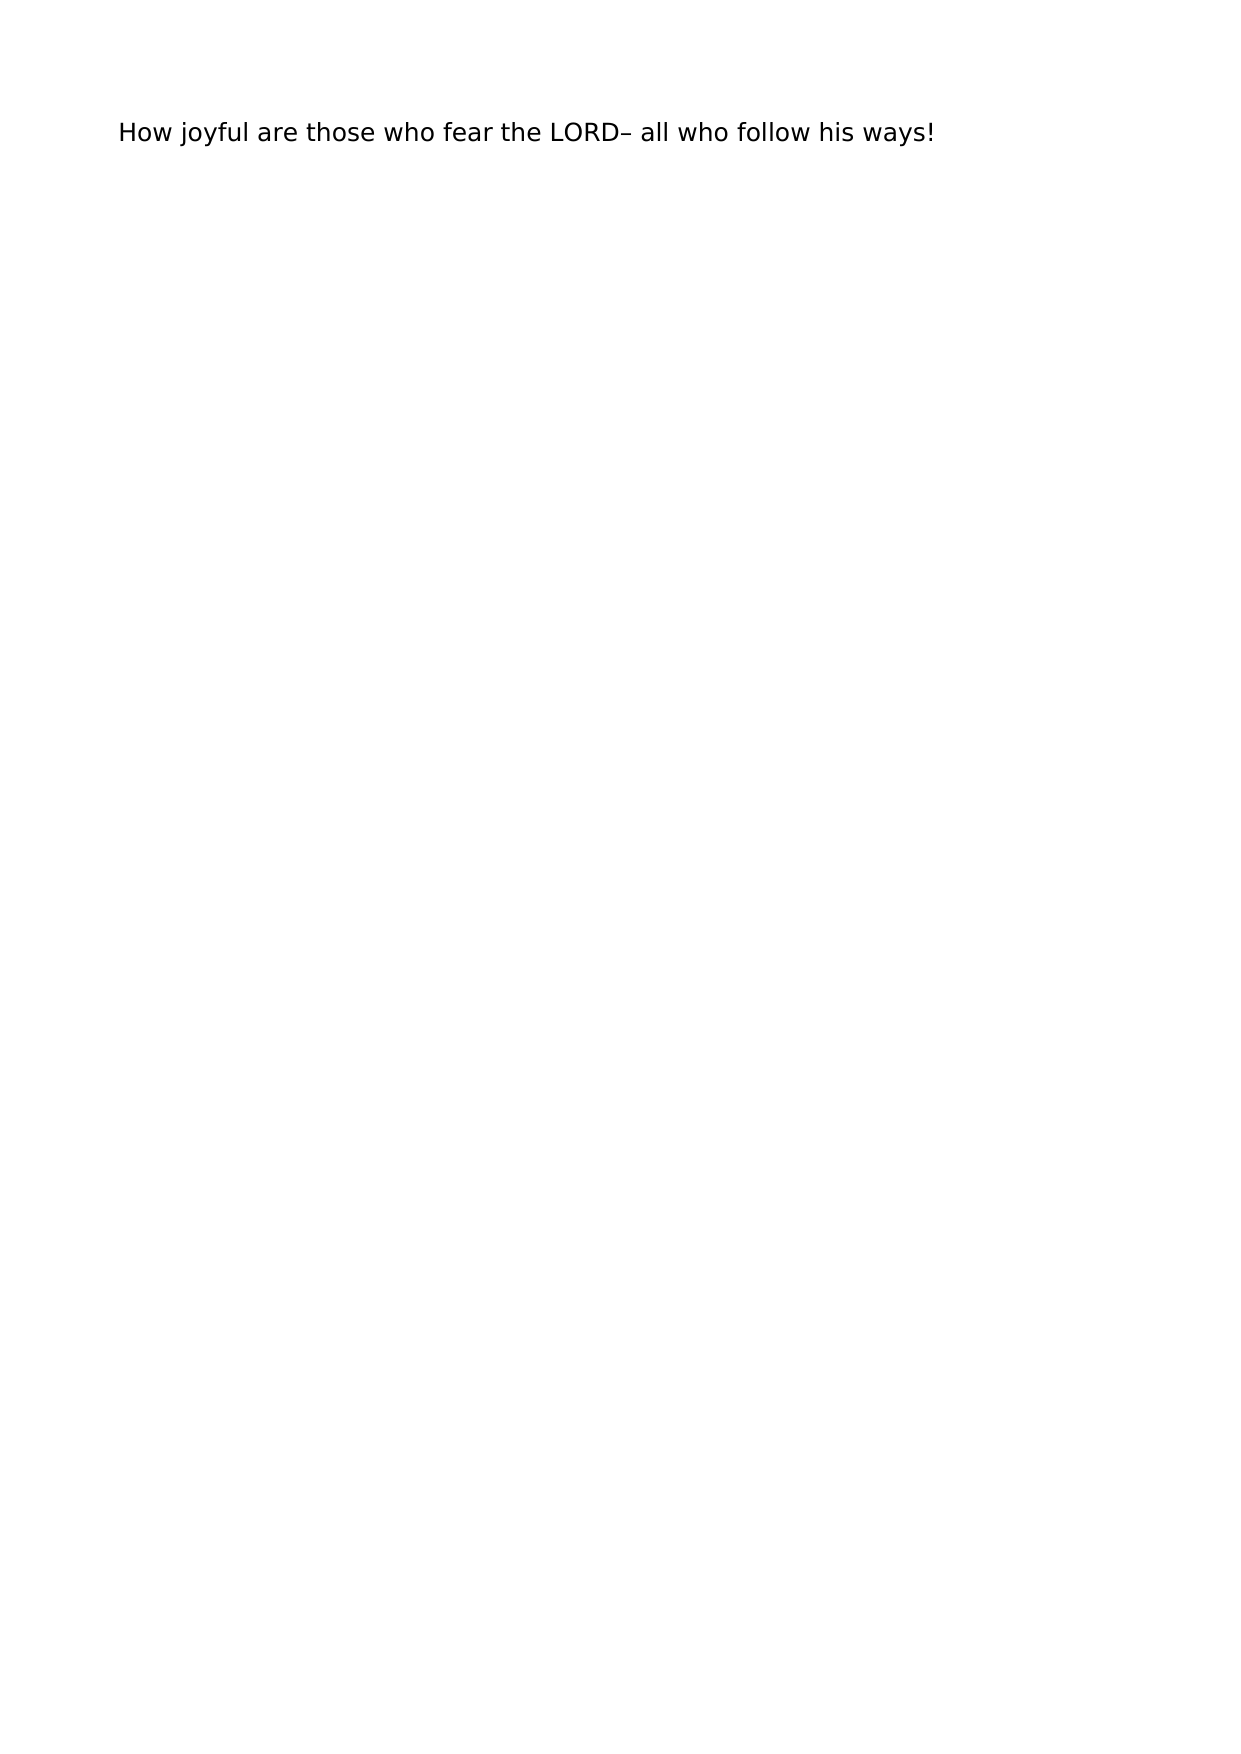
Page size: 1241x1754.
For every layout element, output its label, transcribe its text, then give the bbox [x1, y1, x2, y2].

text How joyful are those who fear the LORD– all who follow his ways! [118, 118, 1122, 147]
